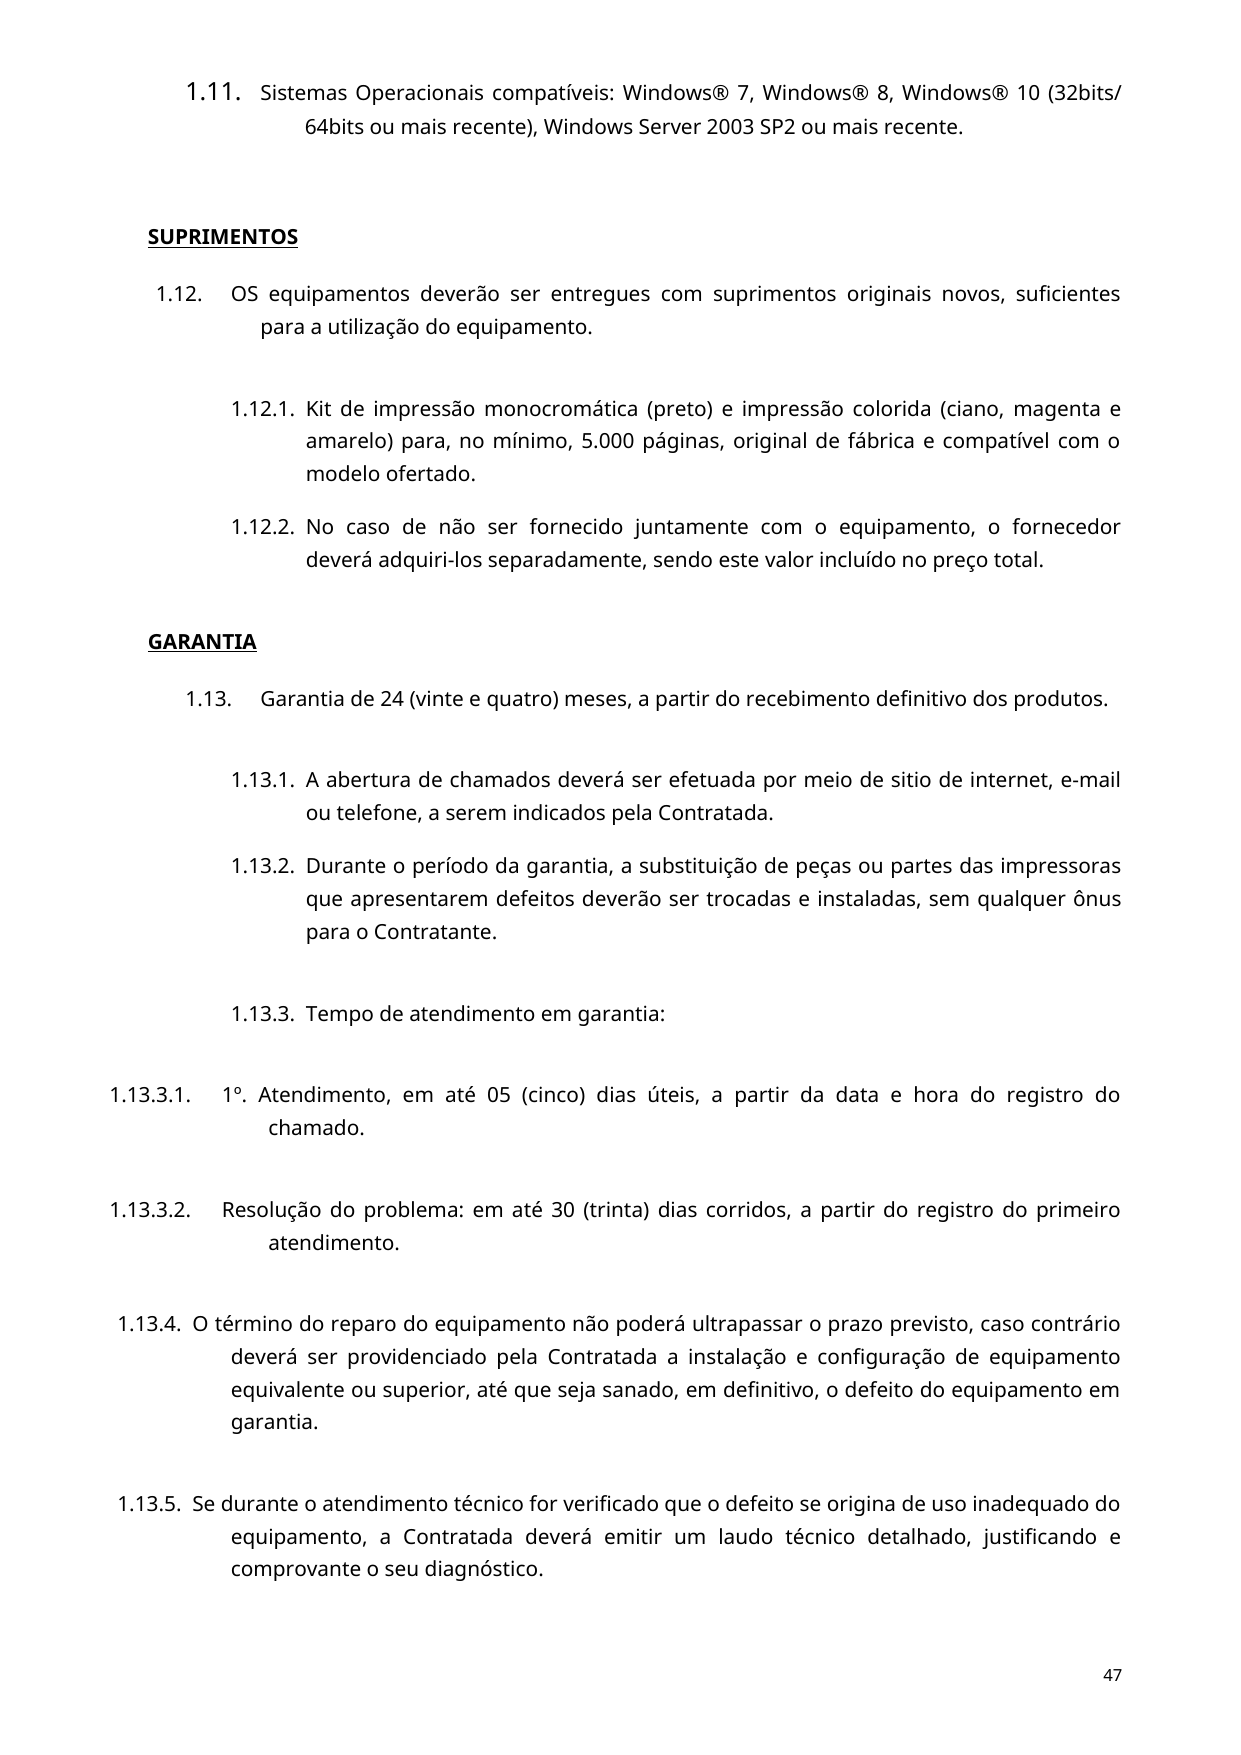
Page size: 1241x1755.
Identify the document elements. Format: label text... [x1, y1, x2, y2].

list Kit de impressão monocromática (preto) e impressão colorida (ciano, magenta e amarelo) para, no mínimo, 5.000 páginas, original de fábrica e compatível com o modelo ofertado. [231, 394, 1122, 487]
list No caso de não ser fornecido juntamente com o equipamento, o fornecedor deverá adquiri-los separadamente, sendo este valor incluído no preço total. [231, 512, 1122, 573]
list SUPRIMENTOS [148, 222, 1122, 251]
list A abertura de chamados deverá ser efetuada por meio de sitio de internet, e-mail ou telefone, a serem indicados pela Contratada. [231, 766, 1122, 827]
list Garantia de 24 (vinte e quatro) meses, a partir do recebimento definitivo dos produtos. [185, 684, 1122, 712]
list 1º. Atendimento, em até 05 (cinco) dias úteis, a partir da data e hora do registro do chamado. [109, 1081, 1122, 1142]
list Sistemas Operacionais compatíveis: Windows® 7, Windows® 8, Windows® 10 (32bits/ 64bits ou mais recente), Windows Server 2003 SP2 ou mais recente. [185, 74, 1122, 141]
list Durante o período da garantia, a substituição de peças ou partes das impressoras que apresentarem defeitos deverão ser trocadas e instaladas, sem qualquer ônus para o Contratante. [231, 852, 1122, 945]
list Tempo de atendimento em garantia: [231, 999, 1122, 1027]
list OS equipamentos deverão ser entregues com suprimentos originais novos, suficientes para a utilização do equipamento. [156, 279, 1122, 340]
list Resolução do problema: em até 30 (trinta) dias corridos, a partir do registro do primeiro atendimento. [109, 1195, 1122, 1256]
list Se durante o atendimento técnico for verificado que o defeito se origina de uso inadequado do equipamento, a Contratada deverá emitir um laudo técnico detalhado, justificando e comprovante o seu diagnóstico. [117, 1489, 1122, 1583]
list O término do reparo do equipamento não poderá ultrapassar o prazo previsto, caso contrário deverá ser providenciado pela Contratada a instalação e configuração de equipamento equivalente ou superior, até que seja sanado, em definitivo, o defeito do equipamento em garantia. [117, 1309, 1122, 1436]
list GARANTIA [148, 627, 1122, 655]
